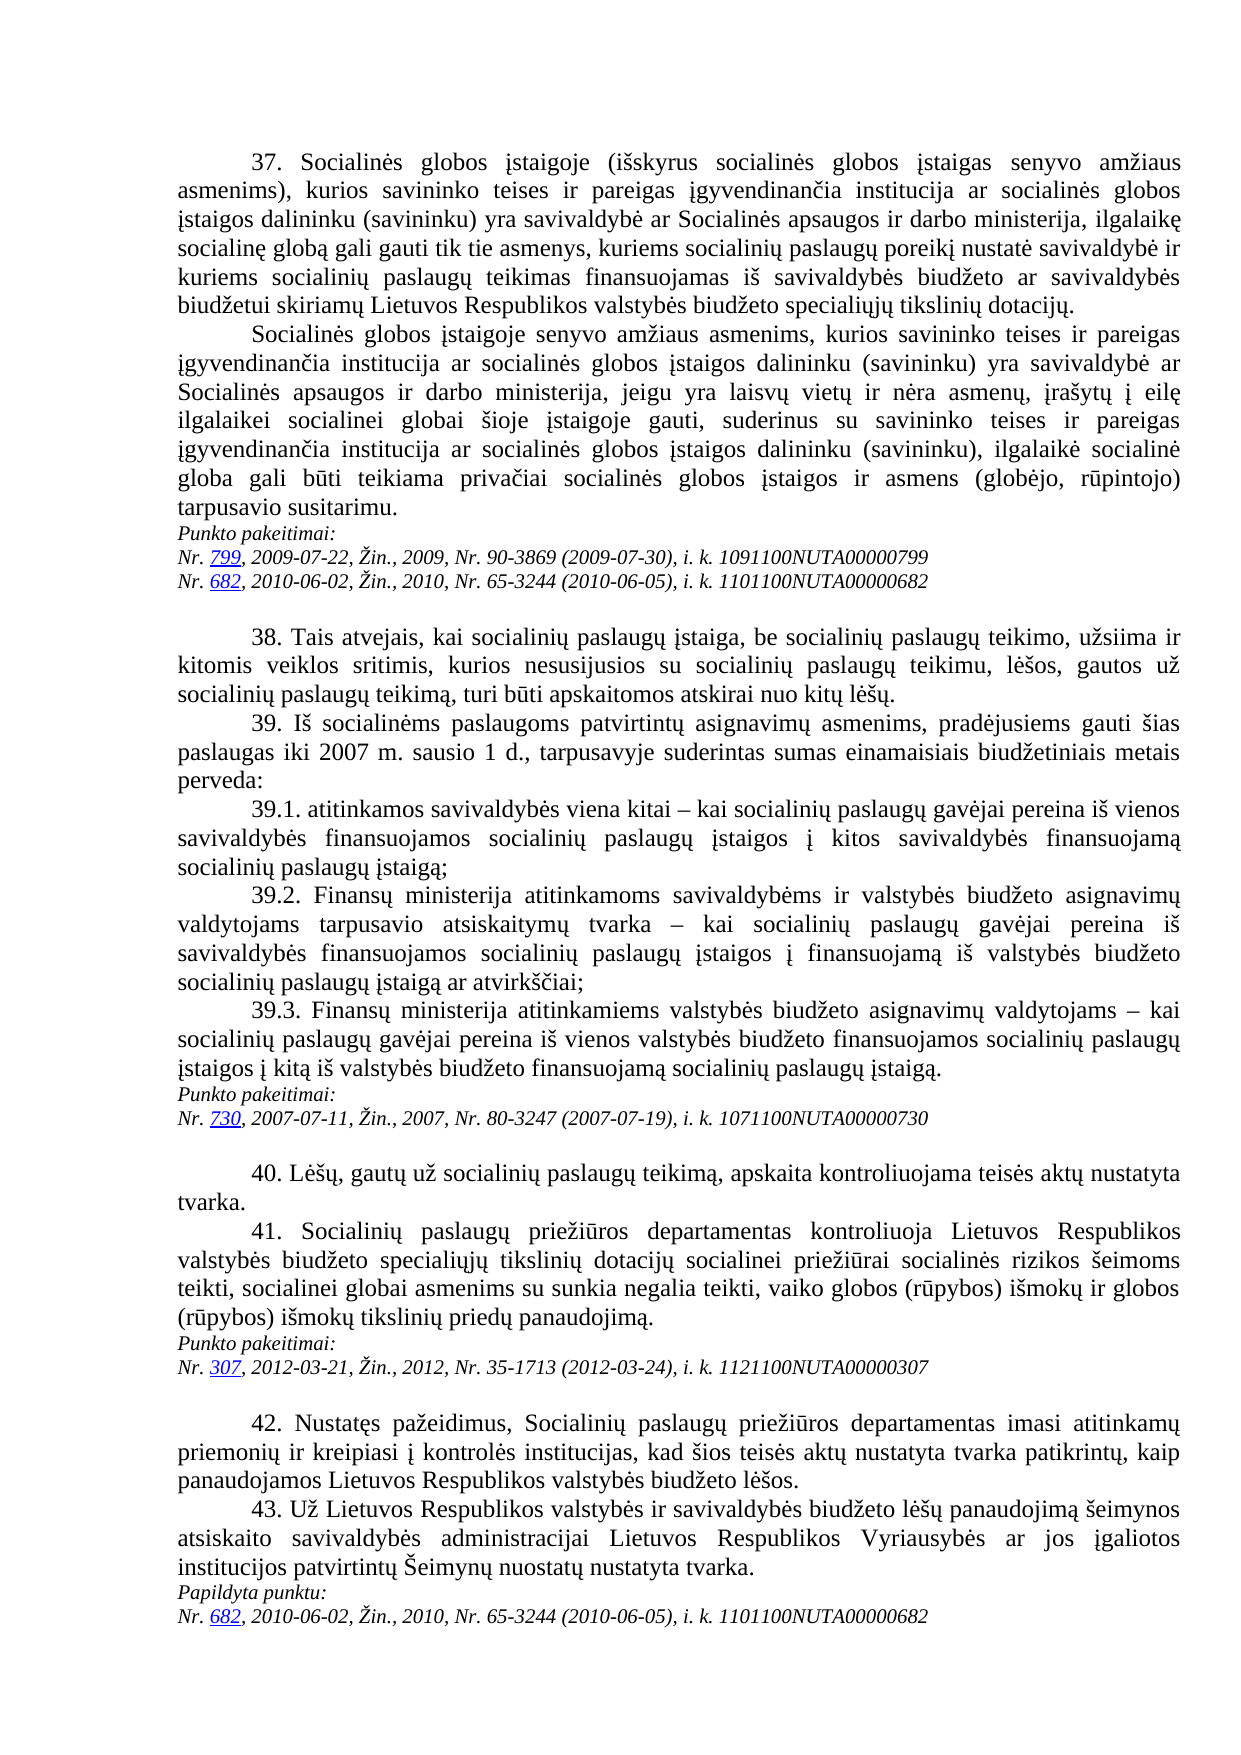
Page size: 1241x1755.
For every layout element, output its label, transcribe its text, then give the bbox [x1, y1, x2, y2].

text 39. Iš socialinėms paslaugoms patvirtintų asignavimų asmenims, pradėjusiems gauti šias paslaugas iki 2007 m. sausio 1 d., tarpusavyje suderintas sumas einamaisiais biudžetiniais metais perveda: [177, 708, 1181, 794]
text Punkto pakeitimai: [177, 1331, 1181, 1355]
text Punkto pakeitimai: [177, 1082, 1181, 1106]
text 40. Lėšų, gautų už socialinių paslaugų teikimą, apskaita kontroliuojama teisės aktų nustatyta tvarka. [177, 1158, 1181, 1216]
text 42. Nustatęs pažeidimus, Socialinių paslaugų priežiūros departamentas imasi atitinkamų priemonių ir kreipiasi į kontrolės institucijas, kad šios teisės aktų nustatyta tvarka patikrintų, kaip panaudojamos Lietuvos Respublikos valstybės biudžeto lėšos. [177, 1408, 1181, 1494]
text Nr. 730, 2007-07-11, Žin., 2007, Nr. 80-3247 (2007-07-19), i. k. 1071100NUTA00000730 [177, 1106, 1181, 1130]
text 43. Už Lietuvos Respublikos valstybės ir savivaldybės biudžeto lėšų panaudojimą šeimynos atsiskaito savivaldybės administracijai Lietuvos Respublikos Vyriausybės ar jos įgaliotos institucijos patvirtintų Šeimynų nuostatų nustatyta tvarka. [177, 1494, 1181, 1580]
text 37. Socialinės globos įstaigoje (išskyrus socialinės globos įstaigas senyvo amžiaus asmenims), kurios savininko teises ir pareigas įgyvendinančia institucija ar socialinės globos įstaigos dalininku (savininku) yra savivaldybė ar Socialinės apsaugos ir darbo ministerija, ilgalaikę socialinę globą gali gauti tik tie asmenys, kuriems socialinių paslaugų poreikį nustatė savivaldybė ir kuriems socialinių paslaugų teikimas finansuojamas iš savivaldybės biudžeto ar savivaldybės biudžetui skiriamų Lietuvos Respublikos valstybės biudžeto specialiųjų tikslinių dotacijų. [177, 147, 1181, 319]
text Nr. 307, 2012-03-21, Žin., 2012, Nr. 35-1713 (2012-03-24), i. k. 1121100NUTA00000307 [177, 1355, 1181, 1379]
text Nr. 682, 2010-06-02, Žin., 2010, Nr. 65-3244 (2010-06-05), i. k. 1101100NUTA00000682 [177, 569, 1181, 593]
text 39.3. Finansų ministerija atitinkamiems valstybės biudžeto asignavimų valdytojams – kai socialinių paslaugų gavėjai pereina iš vienos valstybės biudžeto finansuojamos socialinių paslaugų įstaigos į kitą iš valstybės biudžeto finansuojamą socialinių paslaugų įstaigą. [177, 995, 1181, 1082]
text Nr. 799, 2009-07-22, Žin., 2009, Nr. 90-3869 (2009-07-30), i. k. 1091100NUTA00000799 [177, 545, 1181, 569]
text 38. Tais atvejais, kai socialinių paslaugų įstaiga, be socialinių paslaugų teikimo, užsiima ir kitomis veiklos sritimis, kurios nesusijusios su socialinių paslaugų teikimu, lėšos, gautos už socialinių paslaugų teikimą, turi būti apskaitomos atskirai nuo kitų lėšų. [177, 622, 1181, 708]
text Punkto pakeitimai: [177, 521, 1181, 545]
text 41. Socialinių paslaugų priežiūros departamentas kontroliuoja Lietuvos Respublikos valstybės biudžeto specialiųjų tikslinių dotacijų socialinei priežiūrai socialinės rizikos šeimoms teikti, socialinei globai asmenims su sunkia negalia teikti, vaiko globos (rūpybos) išmokų ir globos (rūpybos) išmokų tikslinių priedų panaudojimą. [177, 1216, 1181, 1331]
text Socialinės globos įstaigoje senyvo amžiaus asmenims, kurios savininko teises ir pareigas įgyvendinančia institucija ar socialinės globos įstaigos dalininku (savininku) yra savivaldybė ar Socialinės apsaugos ir darbo ministerija, jeigu yra laisvų vietų ir nėra asmenų, įrašytų į eilę ilgalaikei socialinei globai šioje įstaigoje gauti, suderinus su savininko teises ir pareigas įgyvendinančia institucija ar socialinės globos įstaigos dalininku (savininku), ilgalaikė socialinė globa gali būti teikiama privačiai socialinės globos įstaigos ir asmens (globėjo, rūpintojo) tarpusavio susitarimu. [177, 319, 1181, 521]
text Papildyta punktu: [177, 1580, 1181, 1604]
text 39.1. atitinkamos savivaldybės viena kitai – kai socialinių paslaugų gavėjai pereina iš vienos savivaldybės finansuojamos socialinių paslaugų įstaigos į kitos savivaldybės finansuojamą socialinių paslaugų įstaigą; [177, 794, 1181, 880]
text Nr. 682, 2010-06-02, Žin., 2010, Nr. 65-3244 (2010-06-05), i. k. 1101100NUTA00000682 [177, 1604, 1181, 1628]
text 39.2. Finansų ministerija atitinkamoms savivaldybėms ir valstybės biudžeto asignavimų valdytojams tarpusavio atsiskaitymų tvarka – kai socialinių paslaugų gavėjai pereina iš savivaldybės finansuojamos socialinių paslaugų įstaigos į finansuojamą iš valstybės biudžeto socialinių paslaugų įstaigą ar atvirkščiai; [177, 880, 1181, 995]
